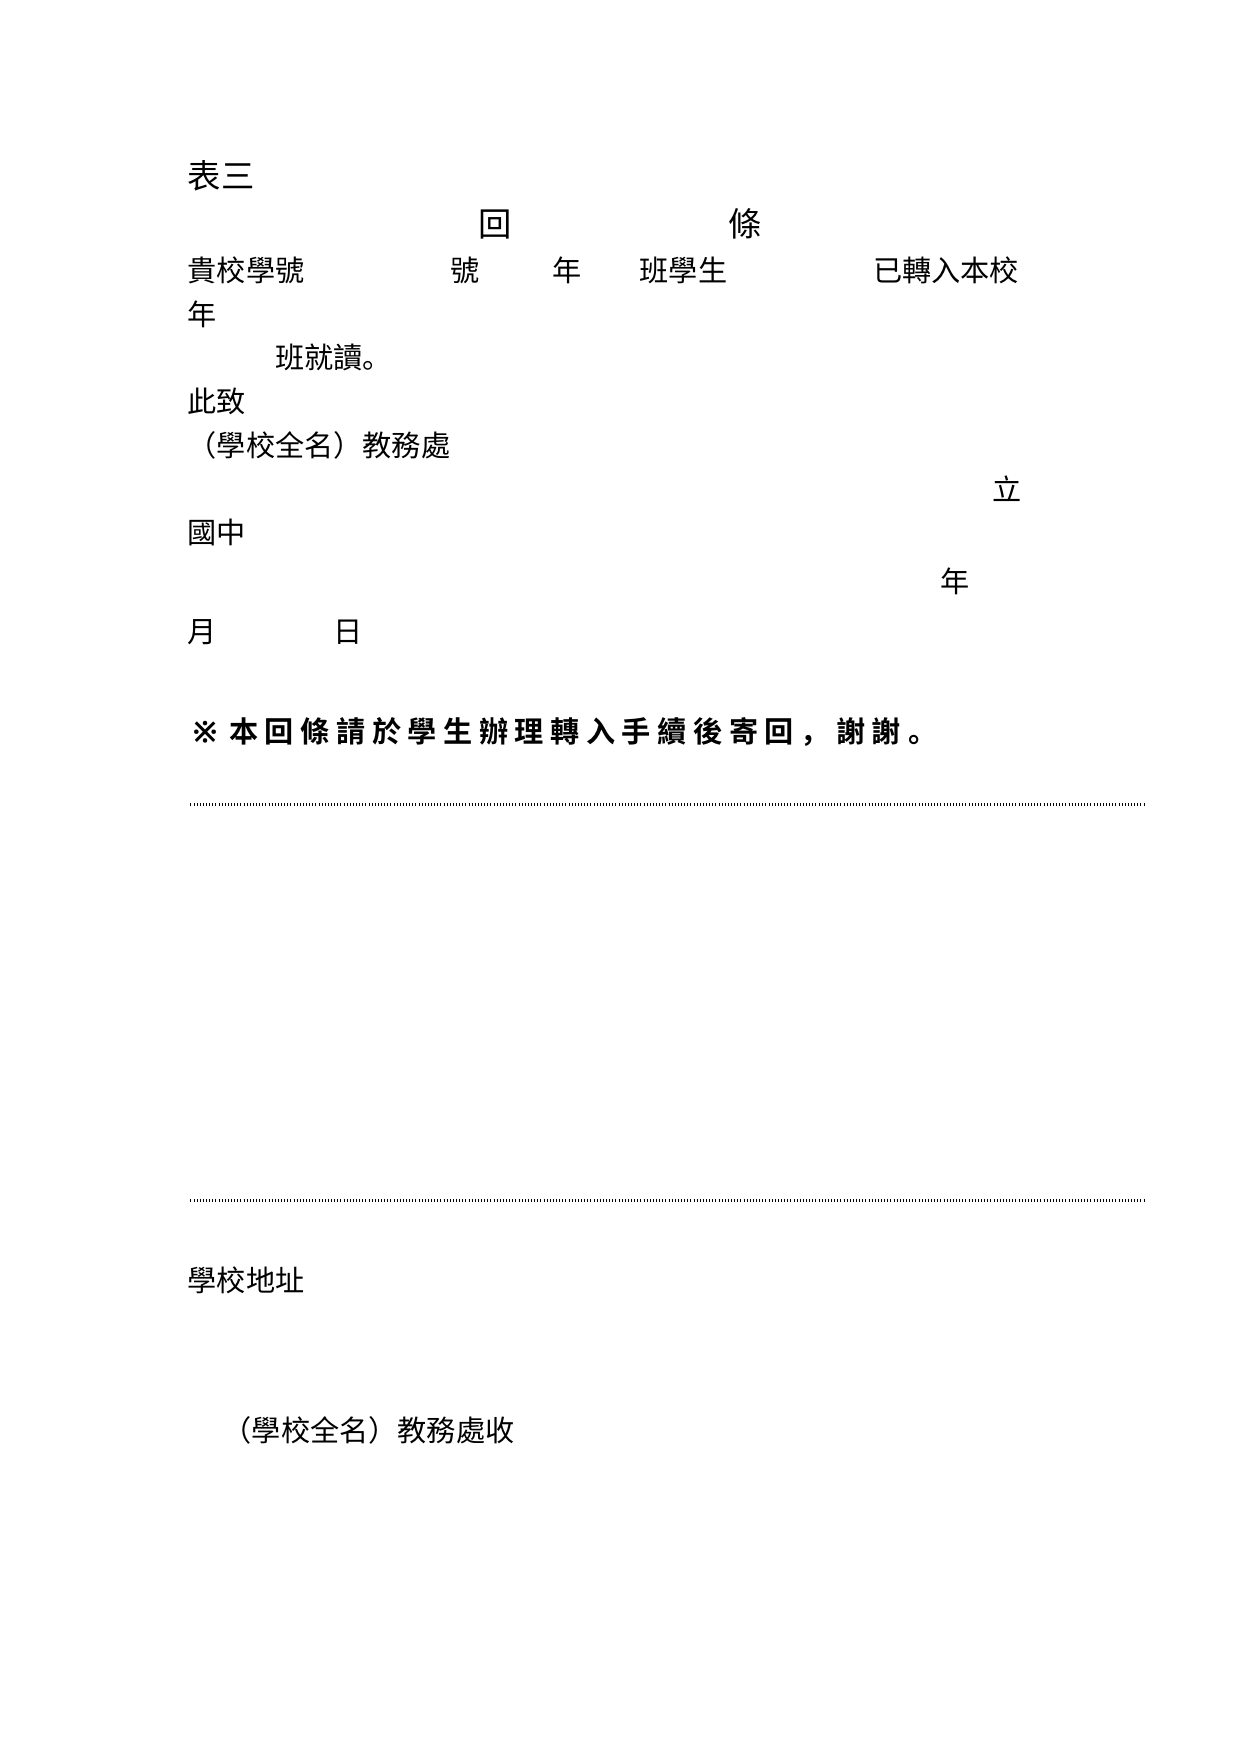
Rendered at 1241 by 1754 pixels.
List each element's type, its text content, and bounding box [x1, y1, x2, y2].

table_header [190, 803, 1147, 1198]
text 學校地址 [187, 1252, 1053, 1302]
text （學校全名）教務處 [187, 421, 1053, 465]
text 貴校學號 號 年 班學生 已轉入本校 年 [187, 246, 1053, 334]
text 班就讀。 [187, 334, 1053, 378]
text 表三 [187, 150, 1053, 198]
text 此致 [187, 378, 1053, 421]
text （學校全名）教務處收 [187, 1402, 1053, 1452]
text 年 月 日 [187, 553, 1053, 653]
text 立 國中 [187, 465, 1053, 553]
text ※本回條請於學生辦理轉入手續後寄回，謝謝。 [187, 703, 1053, 753]
text 回條 [187, 198, 1053, 246]
